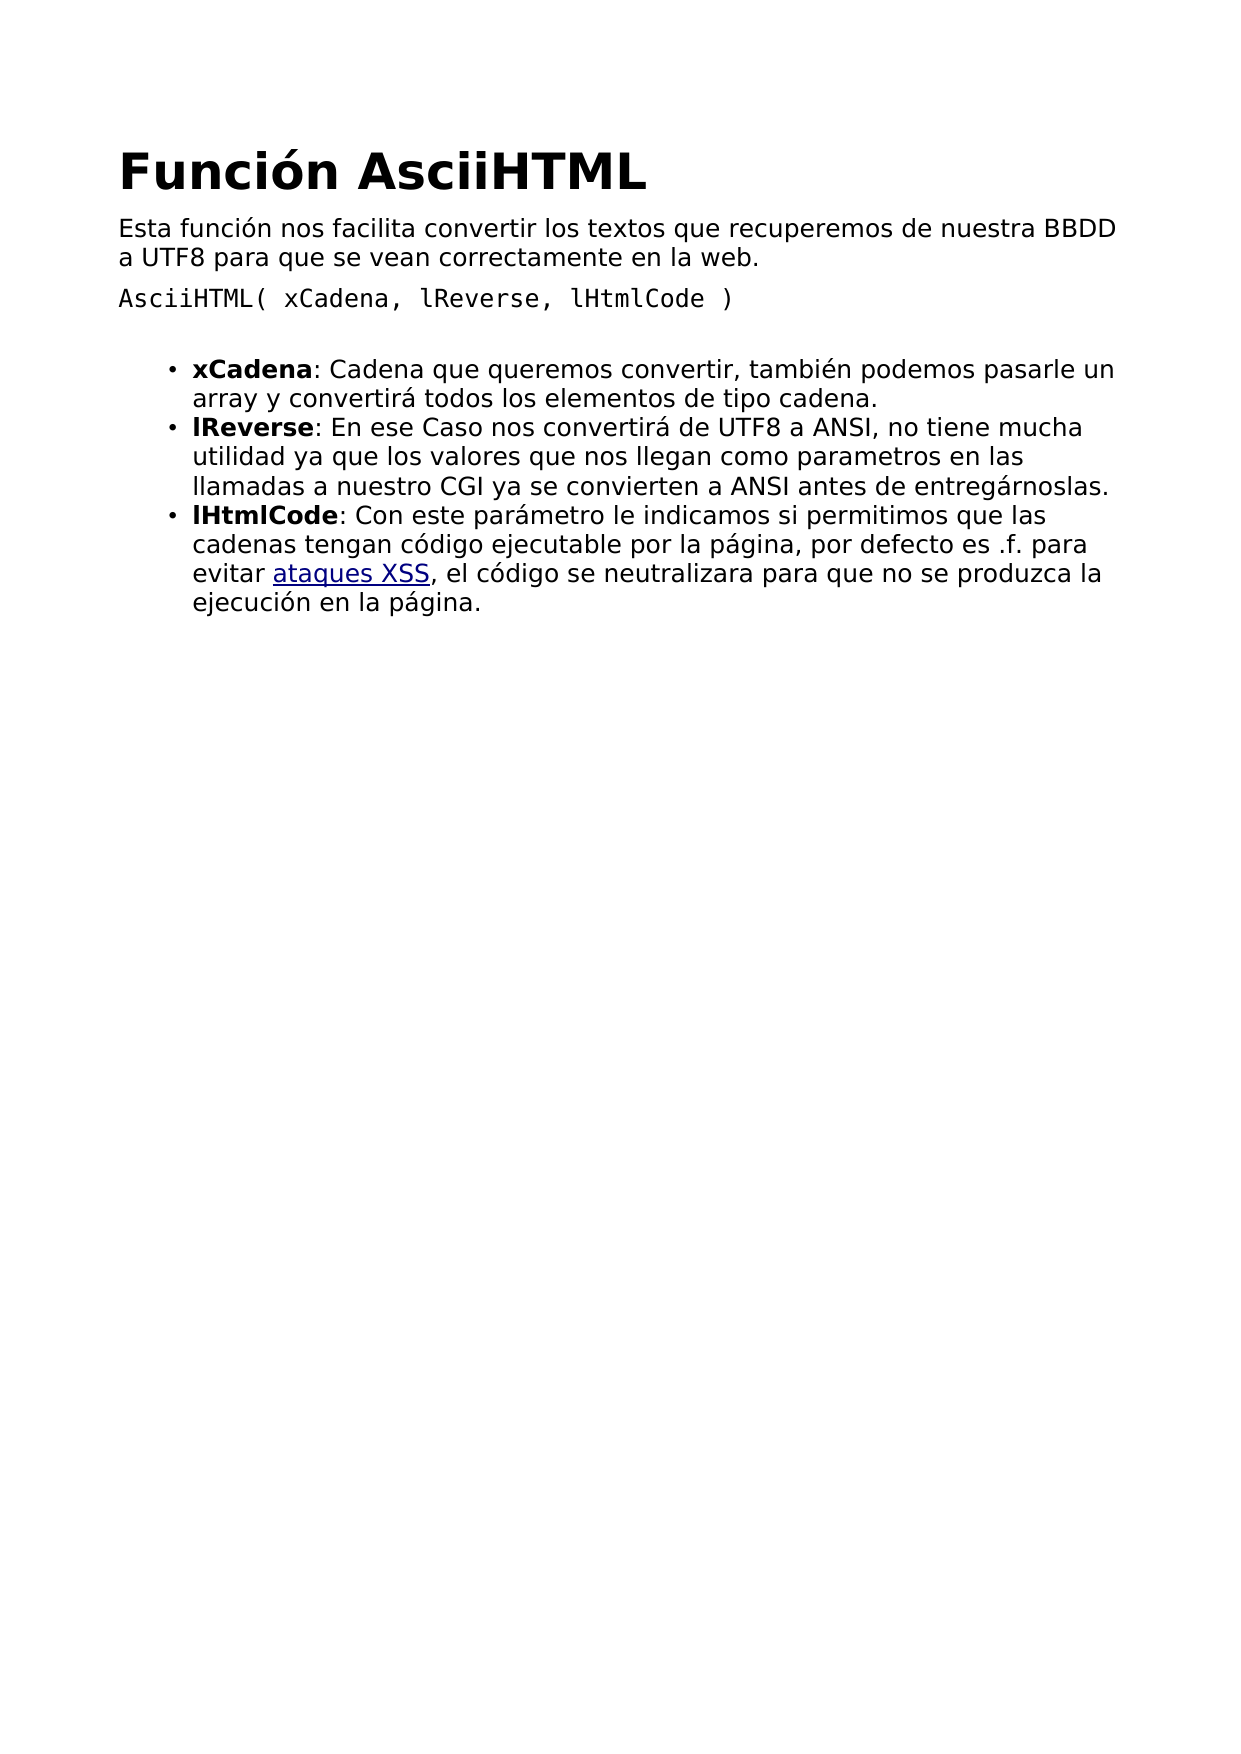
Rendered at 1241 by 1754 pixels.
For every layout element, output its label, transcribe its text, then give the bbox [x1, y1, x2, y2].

list xCadena: Cadena que queremos convertir, también podemos pasarle un array y convertirá todos los elementos de tipo cadena. [177, 355, 1122, 413]
subtitle Función AsciiHTML [118, 143, 1122, 201]
text Esta función nos facilita convertir los textos que recuperemos de nuestra BBDD a UTF8 para que se vean correctamente en la web. [118, 214, 1122, 272]
list lReverse: En ese Caso nos convertirá de UTF8 a ANSI, no tiene mucha utilidad ya que los valores que nos llegan como parametros en las llamadas a nuestro CGI ya se convierten a ANSI antes de entregárnoslas. [177, 413, 1122, 501]
list lHtmlCode: Con este parámetro le indicamos si permitimos que las cadenas tengan código ejecutable por la página, por defecto es .f. para evitar ataques XSS, el código se neutralizara para que no se produzca la ejecución en la página. [177, 501, 1122, 618]
text AsciiHTML( xCadena, lReverse, lHtmlCode ) [118, 285, 1122, 314]
